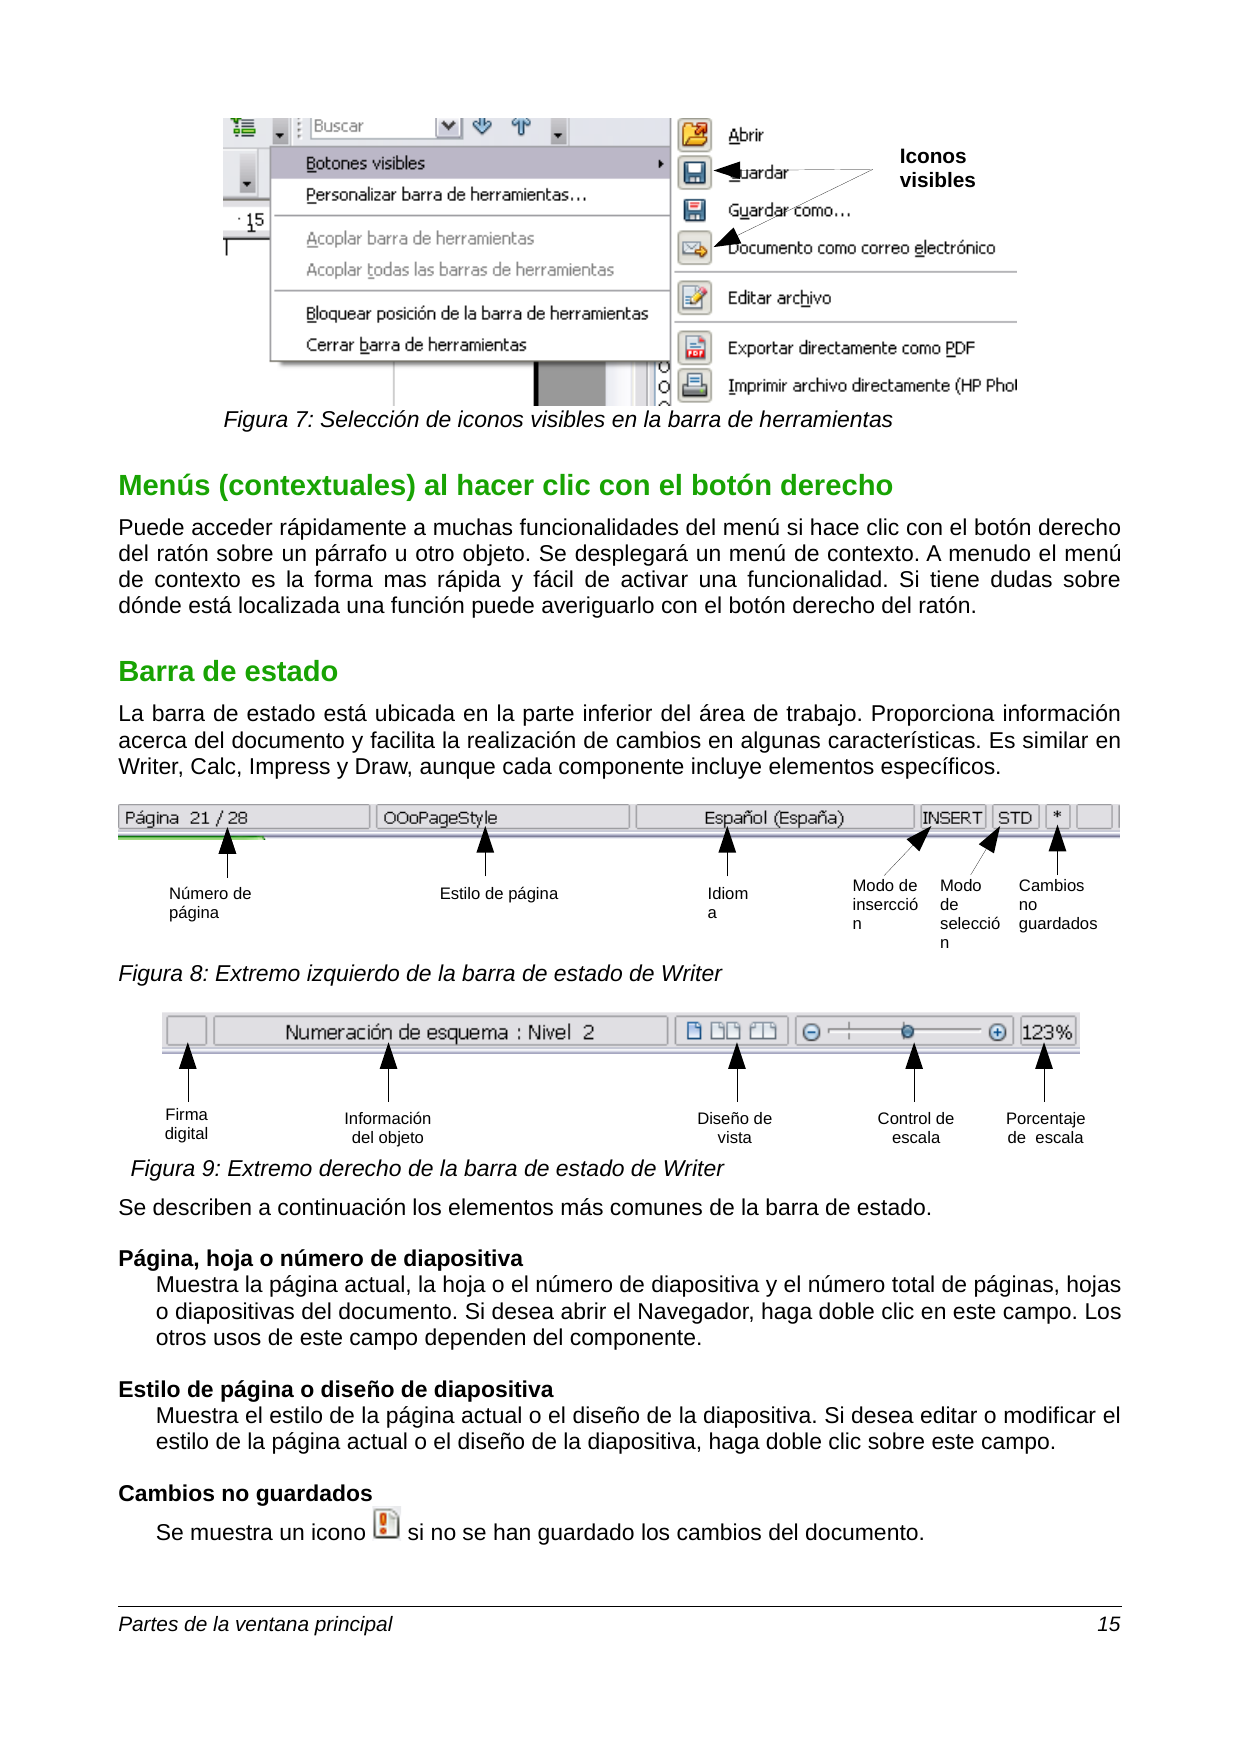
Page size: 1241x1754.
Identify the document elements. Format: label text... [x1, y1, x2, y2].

picture [372, 1506, 402, 1541]
subtitle Barra de estado [118, 654, 1122, 688]
text Cambios no guardados [118, 1479, 1122, 1506]
text Muestra el estilo de la página actual o el diseño de la diapositiva. Si desea editar o modificar el estilo de la página actual o el diseño de la diapositiva, haga doble clic sobre este campo. [156, 1402, 1122, 1454]
text Se describen a continuación los elementos más comunes de la barra de estado. [118, 1194, 1122, 1220]
text Muestra la página actual, la hoja o el número de diapositiva y el número total de páginas, hojas o diapositivas del documento. Si desea abrir el Navegador, haga doble clic en este campo. Los otros usos de este campo dependen del componente. [156, 1271, 1122, 1351]
text Figura 9: Extremo derecho de la barra de estado de Writer [130, 1011, 1110, 1181]
text Puede acceder rápidamente a muchas funcionalidades del menú si hace clic con el botón derecho del ratón sobre un párrafo u otro objeto. Se desplegará un menú de contexto. A menudo el menú de contexto es la forma mas rápida y fácil de activar una funcionalidad. Si tiene dudas sobre dónde está localizada una función puede averiguarlo con el botón derecho del ratón. [118, 513, 1122, 619]
picture [118, 804, 1120, 840]
text Figura 7: Selección de iconos visibles en la barra de herramientas [223, 406, 1017, 432]
text Figura 8: Extremo izquierdo de la barra de estado de Writer [118, 804, 1234, 986]
text Se muestra un icono si no se han guardado los cambios del documento. [156, 1506, 1122, 1545]
subtitle Menús (contextuales) al hacer clic con el botón derecho [118, 467, 1122, 501]
text La barra de estado está ubicada en la parte inferior del área de trabajo. Proporciona información acerca del documento y facilita la realización de cambios en algunas características. Es similar en Writer, Calc, Impress y Draw, aunque cada componente incluye elementos específicos. [118, 700, 1122, 779]
text Estilo de página o diseño de diapositiva [118, 1376, 1122, 1402]
picture [223, 118, 1017, 406]
picture [162, 1011, 1080, 1054]
text Página, hoja o número de diapositiva [118, 1245, 1122, 1271]
